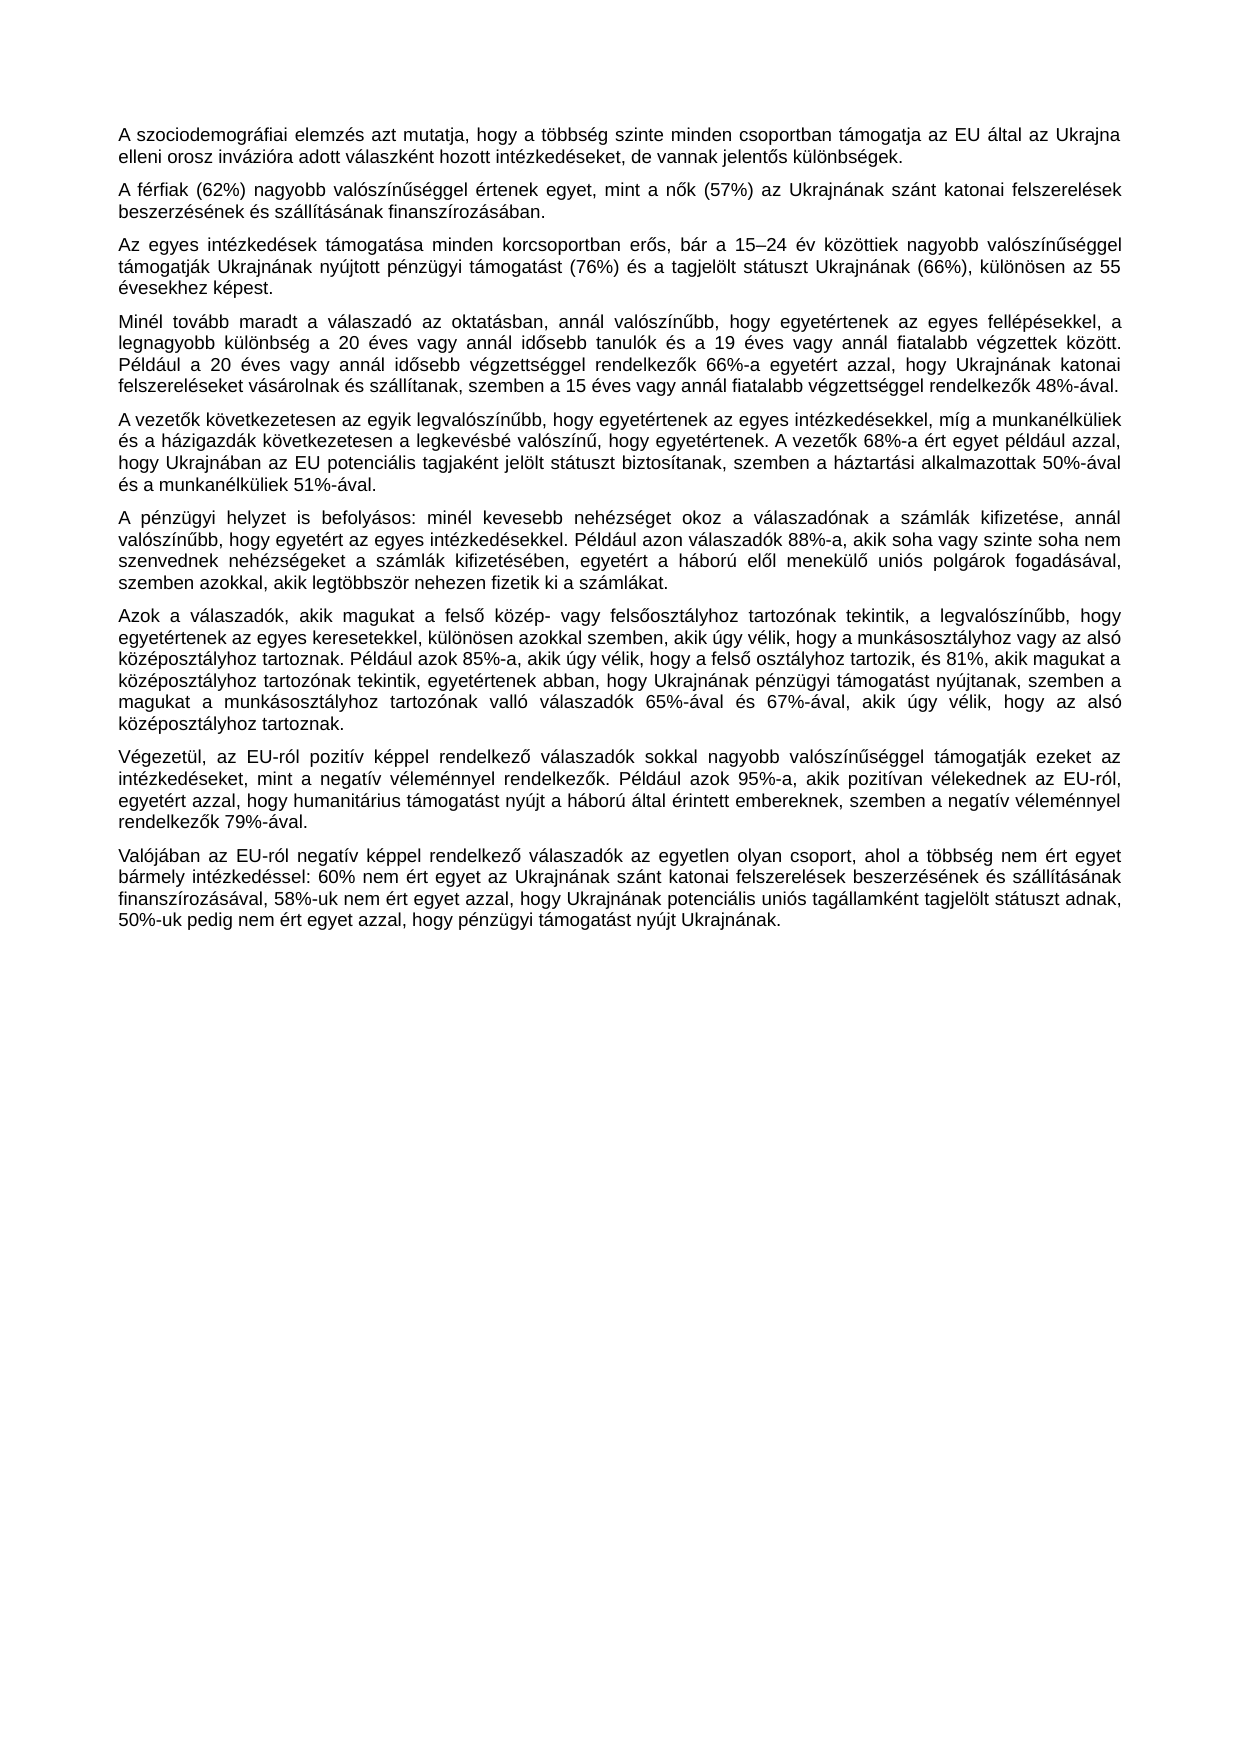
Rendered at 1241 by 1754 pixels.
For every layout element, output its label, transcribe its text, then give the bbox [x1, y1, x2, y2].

text A vezetők következetesen az egyik legvalószínűbb, hogy egyetértenek az egyes intézkedésekkel, míg a munkanélküliek és a házigazdák következetesen a legkevésbé valószínű, hogy egyetértenek. A vezetők 68%-a ért egyet például azzal, hogy Ukrajnában az EU potenciális tagjaként jelölt státuszt biztosítanak, szemben a háztartási alkalmazottak 50%-ával és a munkanélküliek 51%-ával. [118, 409, 1122, 495]
text Azok a válaszadók, akik magukat a felső közép- vagy felsőosztályhoz tartozónak tekintik, a legvalószínűbb, hogy egyetértenek az egyes keresetekkel, különösen azokkal szemben, akik úgy vélik, hogy a munkásosztályhoz vagy az alsó középosztályhoz tartoznak. Például azok 85%-a, akik úgy vélik, hogy a felső osztályhoz tartozik, és 81%, akik magukat a középosztályhoz tartozónak tekintik, egyetértenek abban, hogy Ukrajnának pénzügyi támogatást nyújtanak, szemben a magukat a munkásosztályhoz tartozónak valló válaszadók 65%-ával és 67%-ával, akik úgy vélik, hogy az alsó középosztályhoz tartoznak. [118, 605, 1122, 734]
text Végezetül, az EU-ról pozitív képpel rendelkező válaszadók sokkal nagyobb valószínűséggel támogatják ezeket az intézkedéseket, mint a negatív véleménnyel rendelkezők. Például azok 95%-a, akik pozitívan vélekednek az EU-ról, egyetért azzal, hogy humanitárius támogatást nyújt a háború által érintett embereknek, szemben a negatív véleménnyel rendelkezők 79%-ával. [118, 746, 1122, 832]
text A pénzügyi helyzet is befolyásos: minél kevesebb nehézséget okoz a válaszadónak a számlák kifizetése, annál valószínűbb, hogy egyetért az egyes intézkedésekkel. Például azon válaszadók 88%-a, akik soha vagy szinte soha nem szenvednek nehézségeket a számlák kifizetésében, egyetért a háború elől menekülő uniós polgárok fogadásával, szemben azokkal, akik legtöbbször nehezen fizetik ki a számlákat. [118, 507, 1122, 593]
text A férfiak (62%) nagyobb valószínűséggel értenek egyet, mint a nők (57%) az Ukrajnának szánt katonai felszerelések beszerzésének és szállításának finanszírozásában. [118, 179, 1122, 222]
text Az egyes intézkedések támogatása minden korcsoportban erős, bár a 15–24 év közöttiek nagyobb valószínűséggel támogatják Ukrajnának nyújtott pénzügyi támogatást (76%) és a tagjelölt státuszt Ukrajnának (66%), különösen az 55 évesekhez képest. [118, 234, 1122, 299]
text Valójában az EU-ról negatív képpel rendelkező válaszadók az egyetlen olyan csoport, ahol a többség nem ért egyet bármely intézkedéssel: 60% nem ért egyet az Ukrajnának szánt katonai felszerelések beszerzésének és szállításának finanszírozásával, 58%-uk nem ért egyet azzal, hogy Ukrajnának potenciális uniós tagállamként tagjelölt státuszt adnak, 50%-uk pedig nem ért egyet azzal, hogy pénzügyi támogatást nyújt Ukrajnának. [118, 844, 1122, 931]
text Minél tovább maradt a válaszadó az oktatásban, annál valószínűbb, hogy egyetértenek az egyes fellépésekkel, a legnagyobb különbség a 20 éves vagy annál idősebb tanulók és a 19 éves vagy annál fiatalabb végzettek között. Például a 20 éves vagy annál idősebb végzettséggel rendelkezők 66%-a egyetért azzal, hogy Ukrajnának katonai felszereléseket vásárolnak és szállítanak, szemben a 15 éves vagy annál fiatalabb végzettséggel rendelkezők 48%-ával. [118, 311, 1122, 397]
text A szociodemográfiai elemzés azt mutatja, hogy a többség szinte minden csoportban támogatja az EU által az Ukrajna elleni orosz invázióra adott válaszként hozott intézkedéseket, de vannak jelentős különbségek. [118, 124, 1122, 167]
